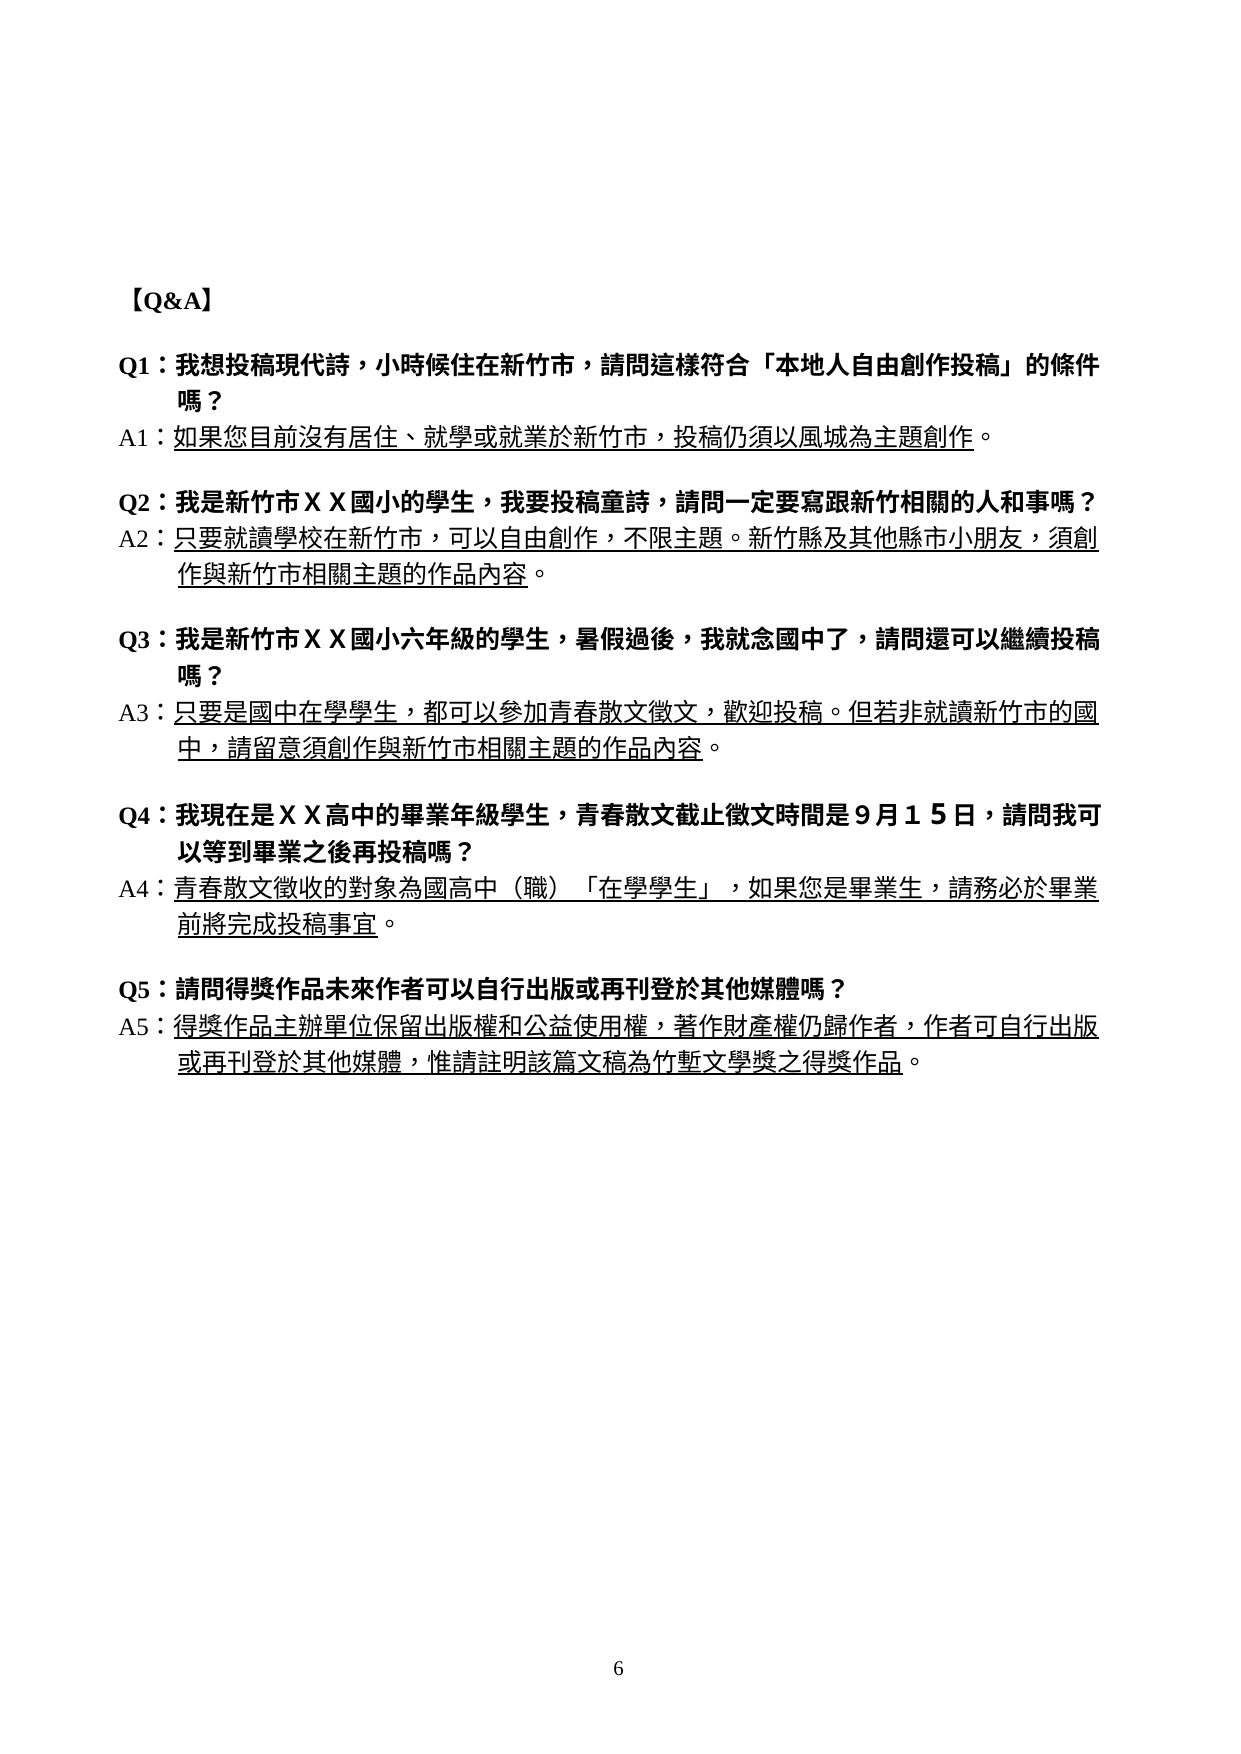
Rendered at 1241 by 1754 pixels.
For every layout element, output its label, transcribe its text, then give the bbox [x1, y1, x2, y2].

text Q2：我是新竹市ＸＸ國小的學生，我要投稿童詩，請問一定要寫跟新竹相關的人和事嗎？ [118, 483, 1122, 519]
text Q1：我想投稿現代詩，小時候住在新竹市，請問這樣符合「本地人自由創作投稿」的條件嗎？ [118, 346, 1122, 418]
text Q5：請問得獎作品未來作者可以自行出版或再刊登於其他媒體嗎？ [118, 970, 1122, 1006]
text A3：只要是國中在學學生，都可以參加青春散文徵文，歡迎投稿。但若非就讀新竹市的國中，請留意須創作與新竹市相關主題的作品內容。 [118, 692, 1122, 764]
text 【Q&A】 [118, 281, 1122, 317]
text Q4：我現在是ＸＸ高中的畢業年級學生，青春散文截止徵文時間是９月１5日，請問我可以等到畢業之後再投稿嗎？ [118, 793, 1122, 869]
text A4：青春散文徵收的對象為國高中（職）「在學學生」，如果您是畢業生，請務必於畢業前將完成投稿事宜。 [118, 869, 1122, 941]
text Q3：我是新竹市ＸＸ國小六年級的學生，暑假過後，我就念國中了，請問還可以繼續投稿嗎？ [118, 620, 1122, 692]
text A5：得獎作品主辦單位保留出版權和公益使用權，著作財產權仍歸作者，作者可自行出版或再刊登於其他媒體，惟請註明該篇文稿為竹塹文學獎之得獎作品。 [118, 1006, 1122, 1078]
text A2：只要就讀學校在新竹市，可以自由創作，不限主題。新竹縣及其他縣市小朋友，須創作與新竹市相關主題的作品內容。 [118, 519, 1122, 591]
text A1：如果您目前沒有居住、就學或就業於新竹市，投稿仍須以風城為主題創作。 [118, 418, 1122, 454]
